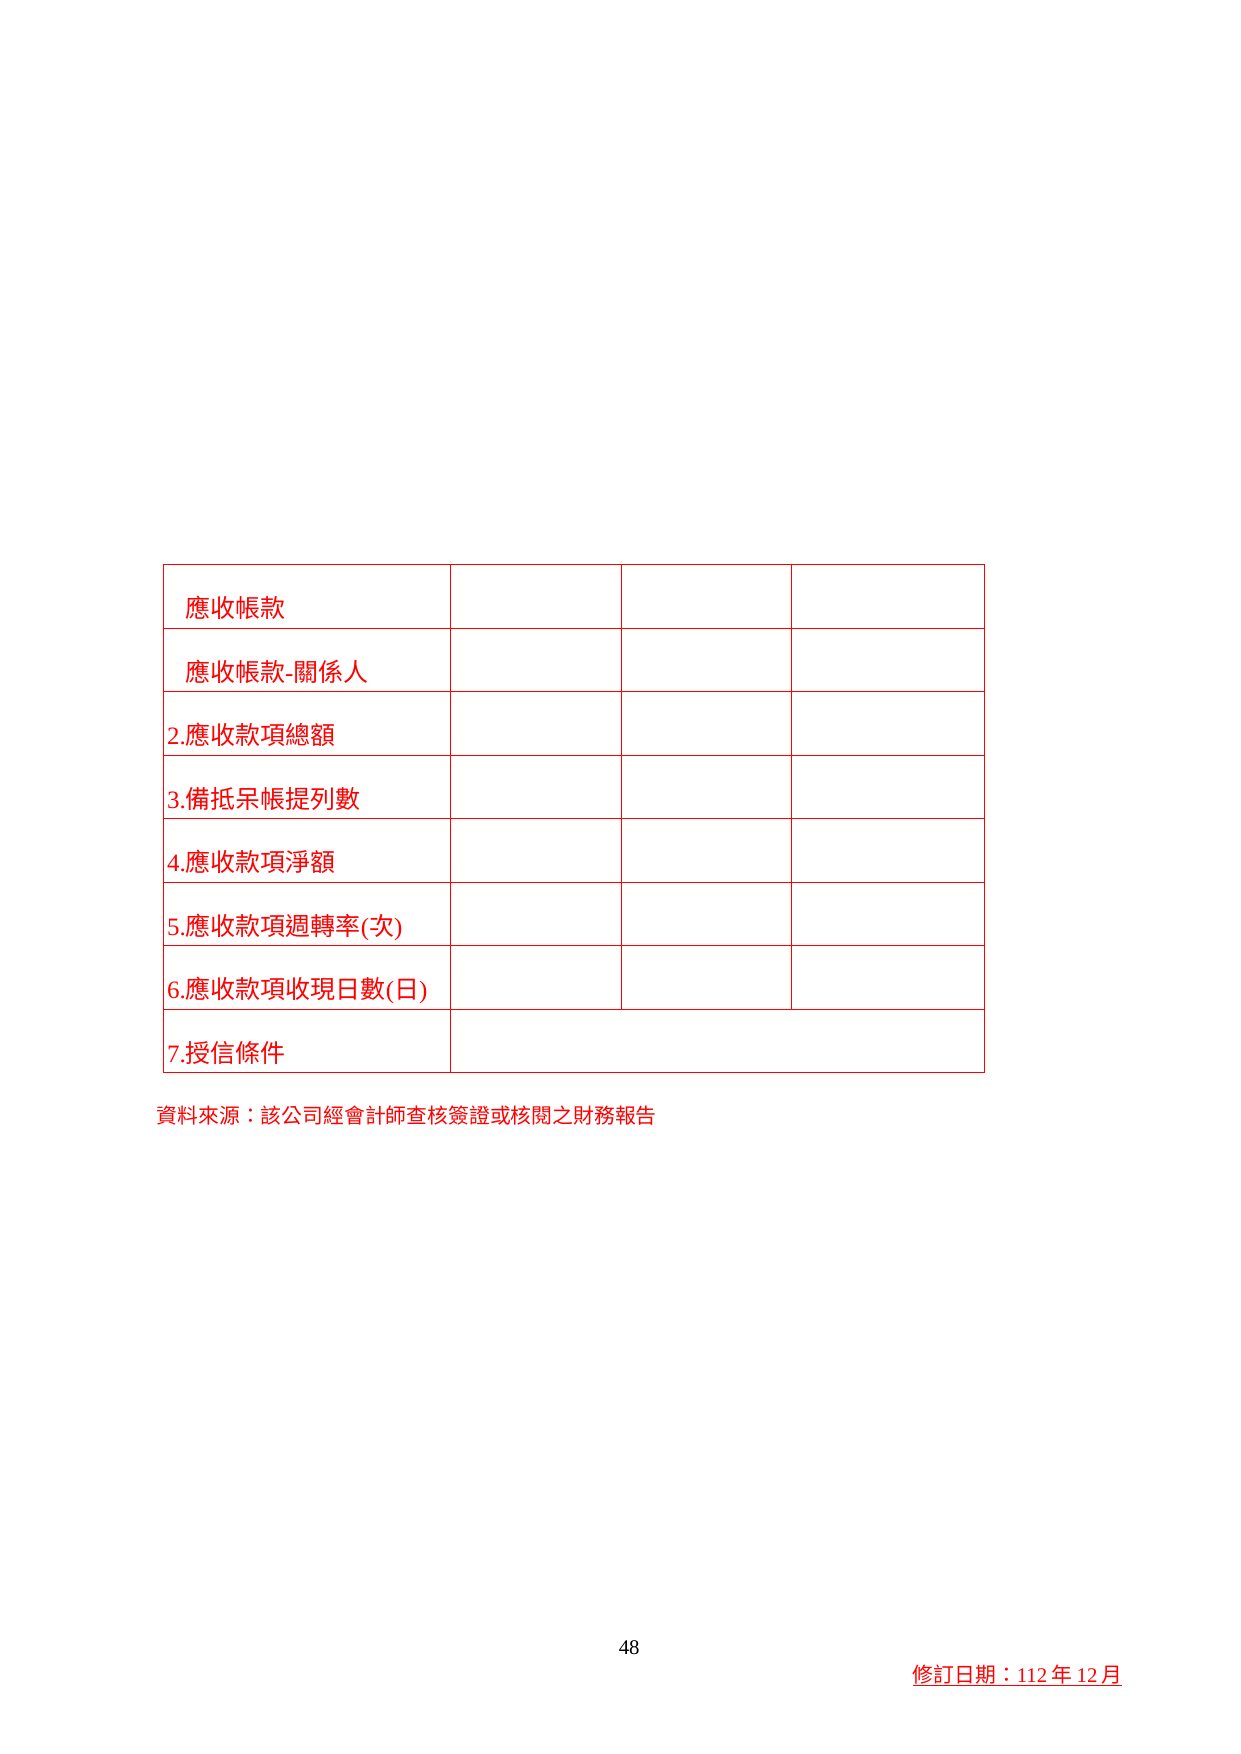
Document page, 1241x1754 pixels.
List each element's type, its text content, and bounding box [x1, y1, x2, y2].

table_cell [792, 819, 984, 882]
table_cell [451, 1010, 984, 1072]
table_cell [451, 692, 621, 754]
table_cell 應收帳款-關係人 [164, 629, 450, 691]
table_cell [792, 946, 984, 1009]
table_cell [622, 629, 791, 691]
table_cell 2.應收款項總額 [164, 692, 450, 754]
table_cell 7.授信條件 [164, 1010, 450, 1072]
table_cell [622, 946, 791, 1009]
table_cell [622, 756, 791, 818]
table_cell [792, 629, 984, 691]
table_cell [451, 883, 621, 945]
table_cell [792, 883, 984, 945]
table_cell [792, 692, 984, 754]
table_cell [622, 692, 791, 754]
table_cell [622, 819, 791, 882]
table_cell 3.備抵呆帳提列數 [164, 756, 450, 818]
table_cell [792, 756, 984, 818]
table_cell [451, 565, 621, 627]
table_cell 4.應收款項淨額 [164, 819, 450, 882]
table_cell 5.應收款項週轉率(次) [164, 883, 450, 945]
table_cell [622, 565, 791, 627]
table_cell 應收帳款 [164, 565, 450, 627]
table_cell [451, 819, 621, 882]
table_cell 6.應收款項收現日數(日) [164, 946, 450, 1009]
text 資料來源：該公司經會計師查核簽證或核閱之財務報告 [156, 1073, 1122, 1136]
table_cell [792, 565, 984, 627]
table_cell [451, 629, 621, 691]
table_cell [622, 883, 791, 945]
table_cell [451, 946, 621, 1009]
table_cell [451, 756, 621, 818]
